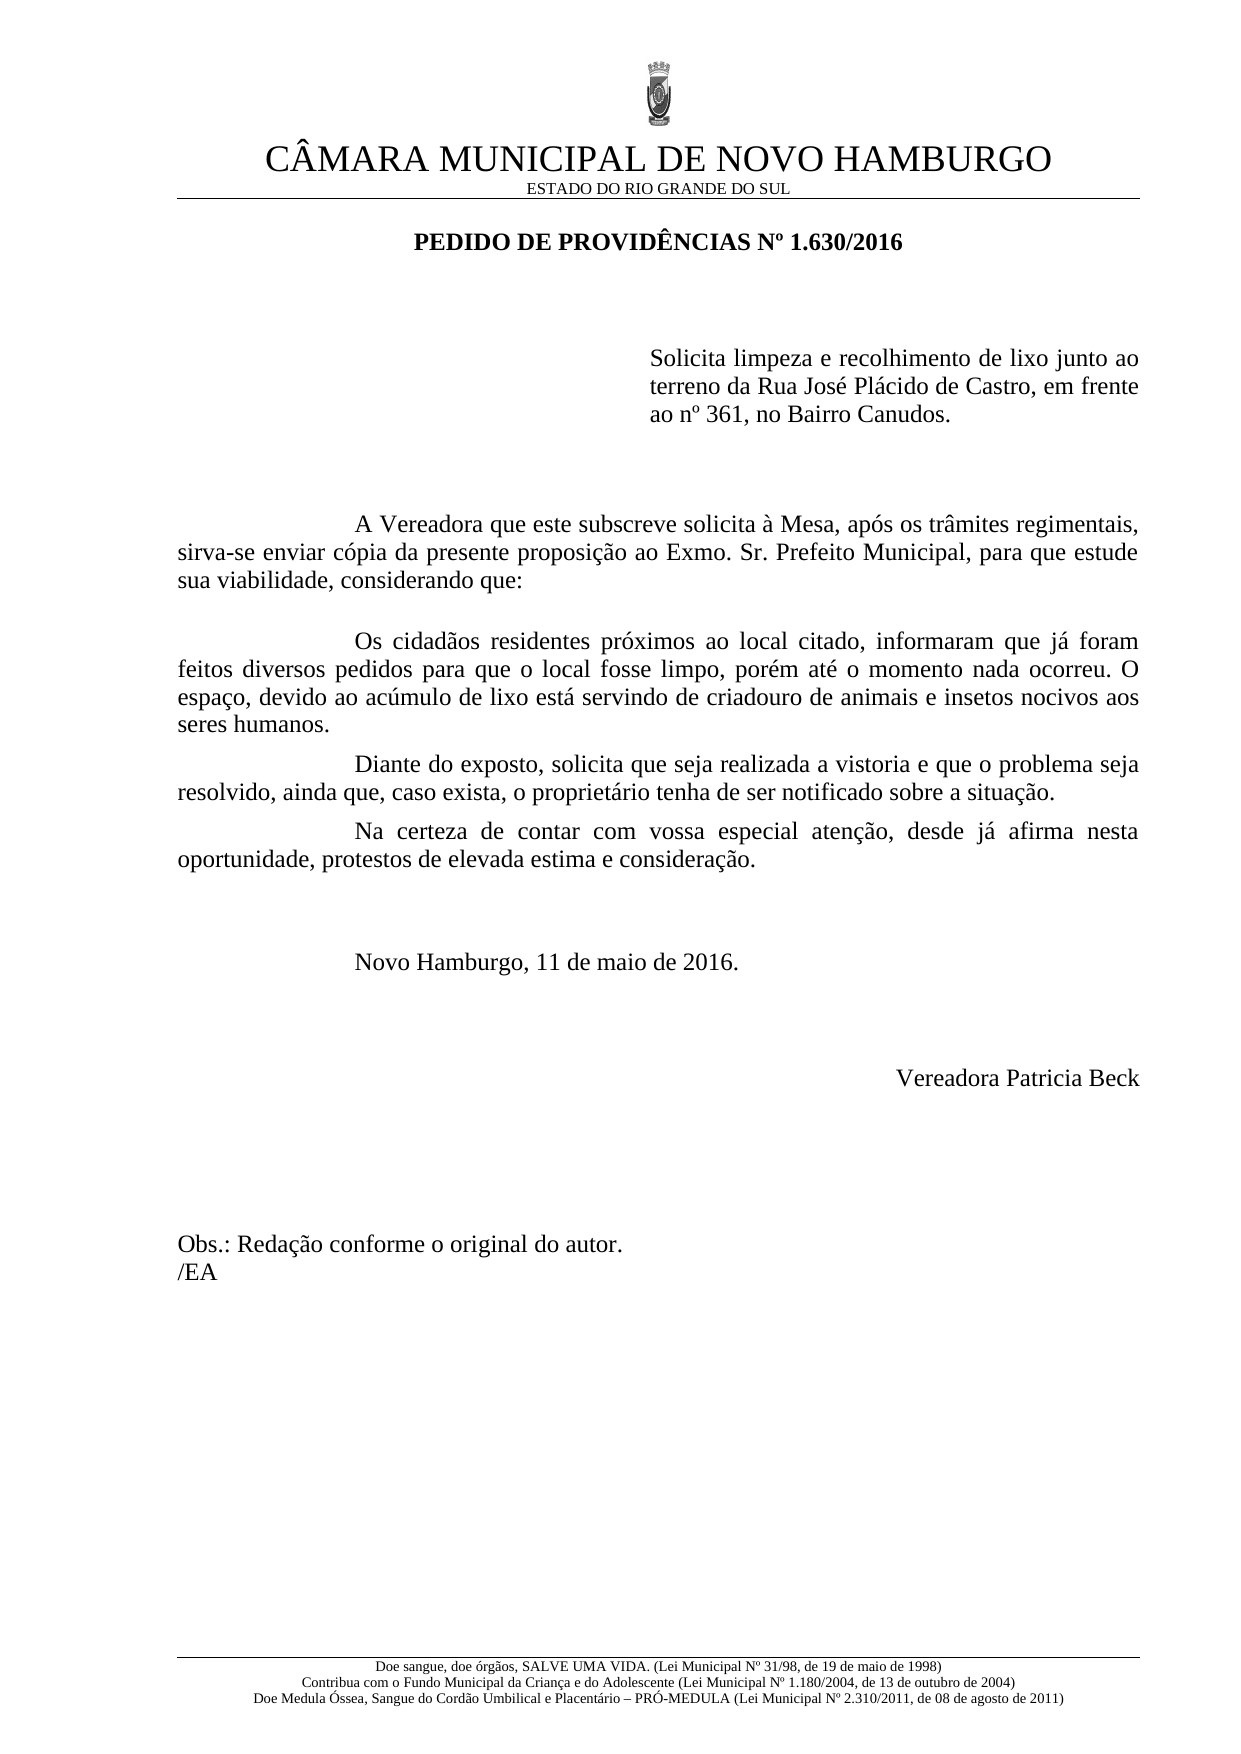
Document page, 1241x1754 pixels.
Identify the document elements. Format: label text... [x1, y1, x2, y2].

text PEDIDO DE PROVIDÊNCIAS Nº 1.630/2016 [177, 228, 1140, 256]
text Vereadora Patricia Beck [177, 1064, 1140, 1092]
text /EA [177, 1258, 1140, 1286]
text Na certeza de contar com vossa especial atenção, desde já afirma nesta oportunidade, protestos de elevada estima e consideração. [177, 817, 1140, 873]
text A Vereadora que este subscreve solicita à Mesa, após os trâmites regimentais, sirva-se enviar cópia da presente proposição ao Exmo. Sr. Prefeito Municipal, para que estude sua viabilidade, considerando que: [177, 510, 1140, 593]
text Solicita limpeza e recolhimento de lixo junto ao terreno da Rua José Plácido de Castro, em frente ao nº 361, no Bairro Canudos. [649, 344, 1140, 428]
text Obs.: Redação conforme o original do autor. [177, 1230, 1140, 1258]
text Os cidadãos residentes próximos ao local citado, informaram que já foram feitos diversos pedidos para que o local fosse limpo, porém até o momento nada ocorreu. O espaço, devido ao acúmulo de lixo está servindo de criadouro de animais e insetos nocivos aos seres humanos. [177, 627, 1140, 738]
text Diante do exposto, solicita que seja realizada a vistoria e que o problema seja resolvido, ainda que, caso exista, o proprietário tenha de ser notificado sobre a situação. [177, 750, 1140, 805]
text Novo Hamburgo, 11 de maio de 2016. [177, 948, 1140, 975]
